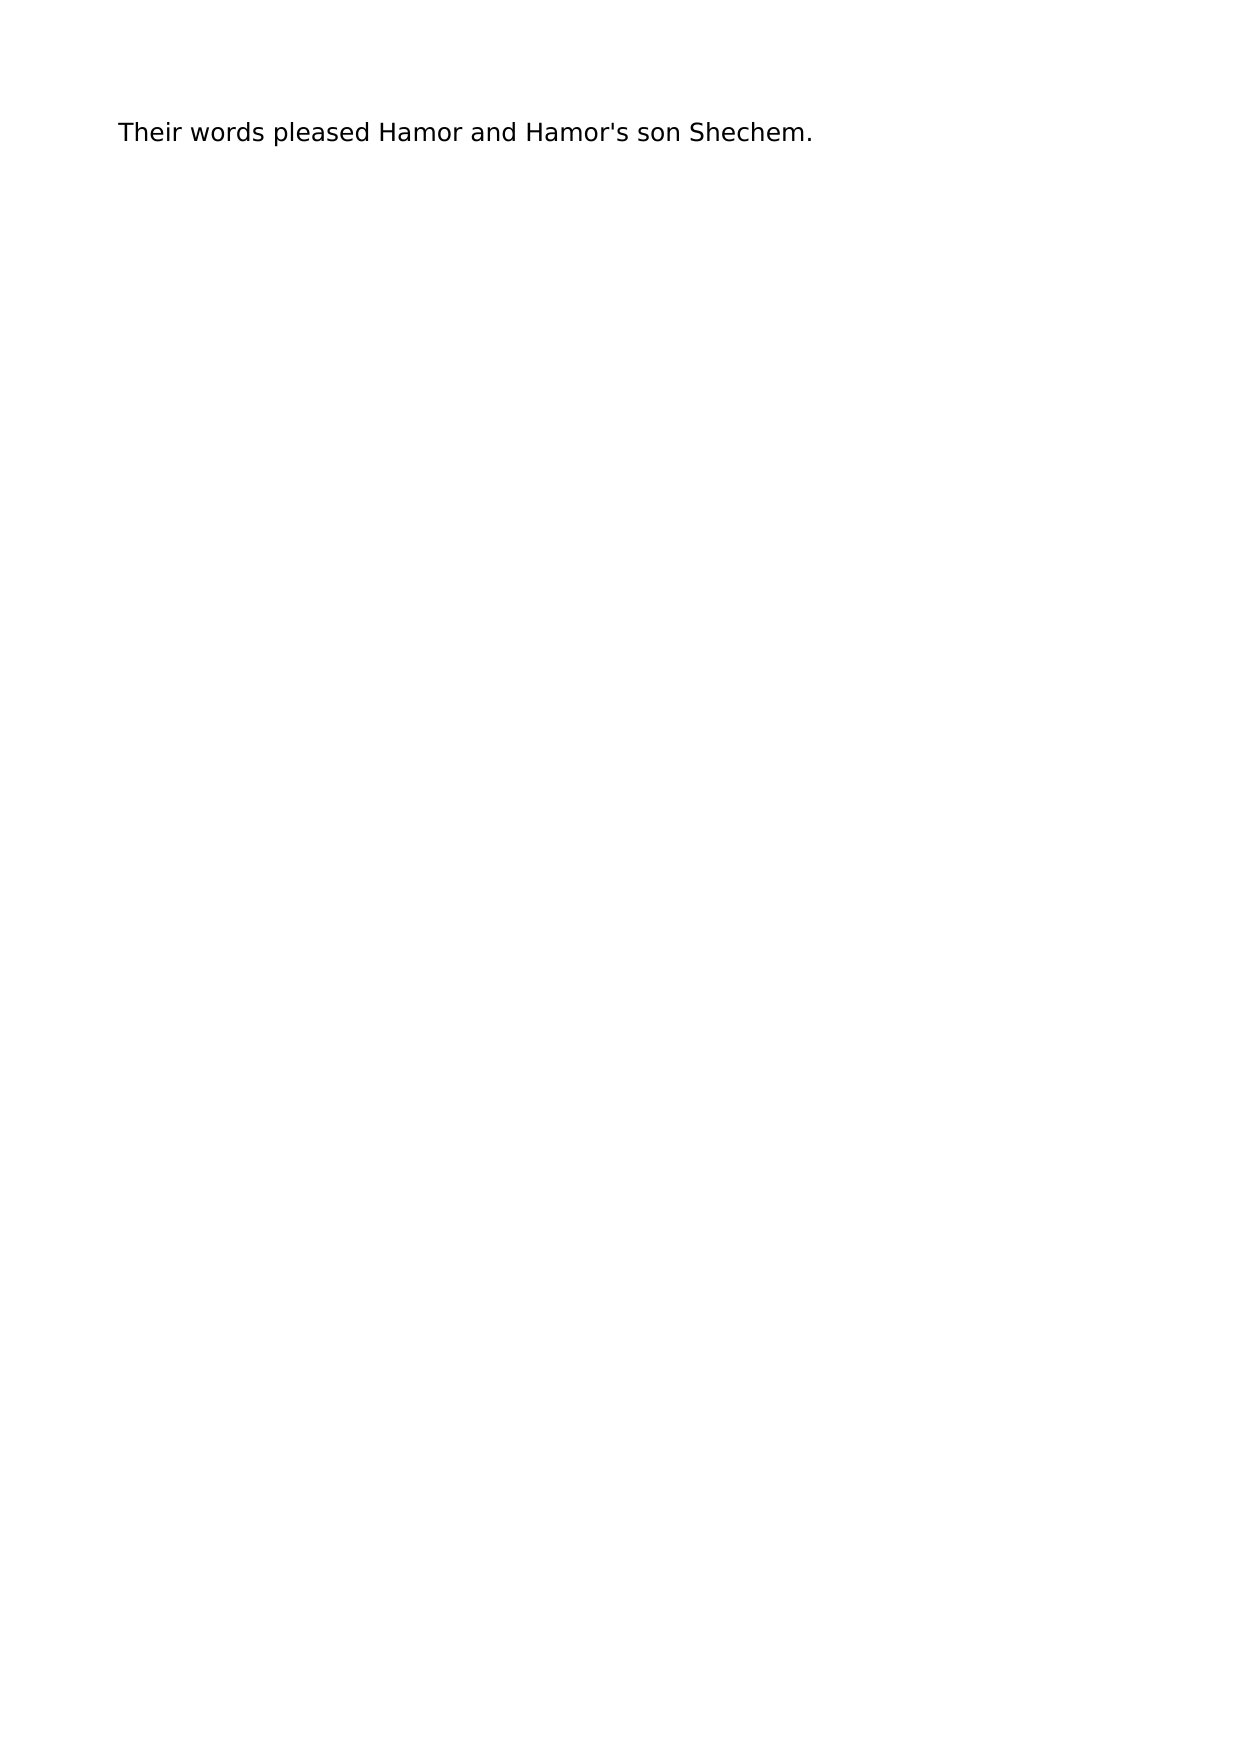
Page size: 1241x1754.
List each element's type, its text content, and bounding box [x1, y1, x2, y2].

text Their words pleased Hamor and Hamor's son Shechem. [118, 118, 1122, 147]
